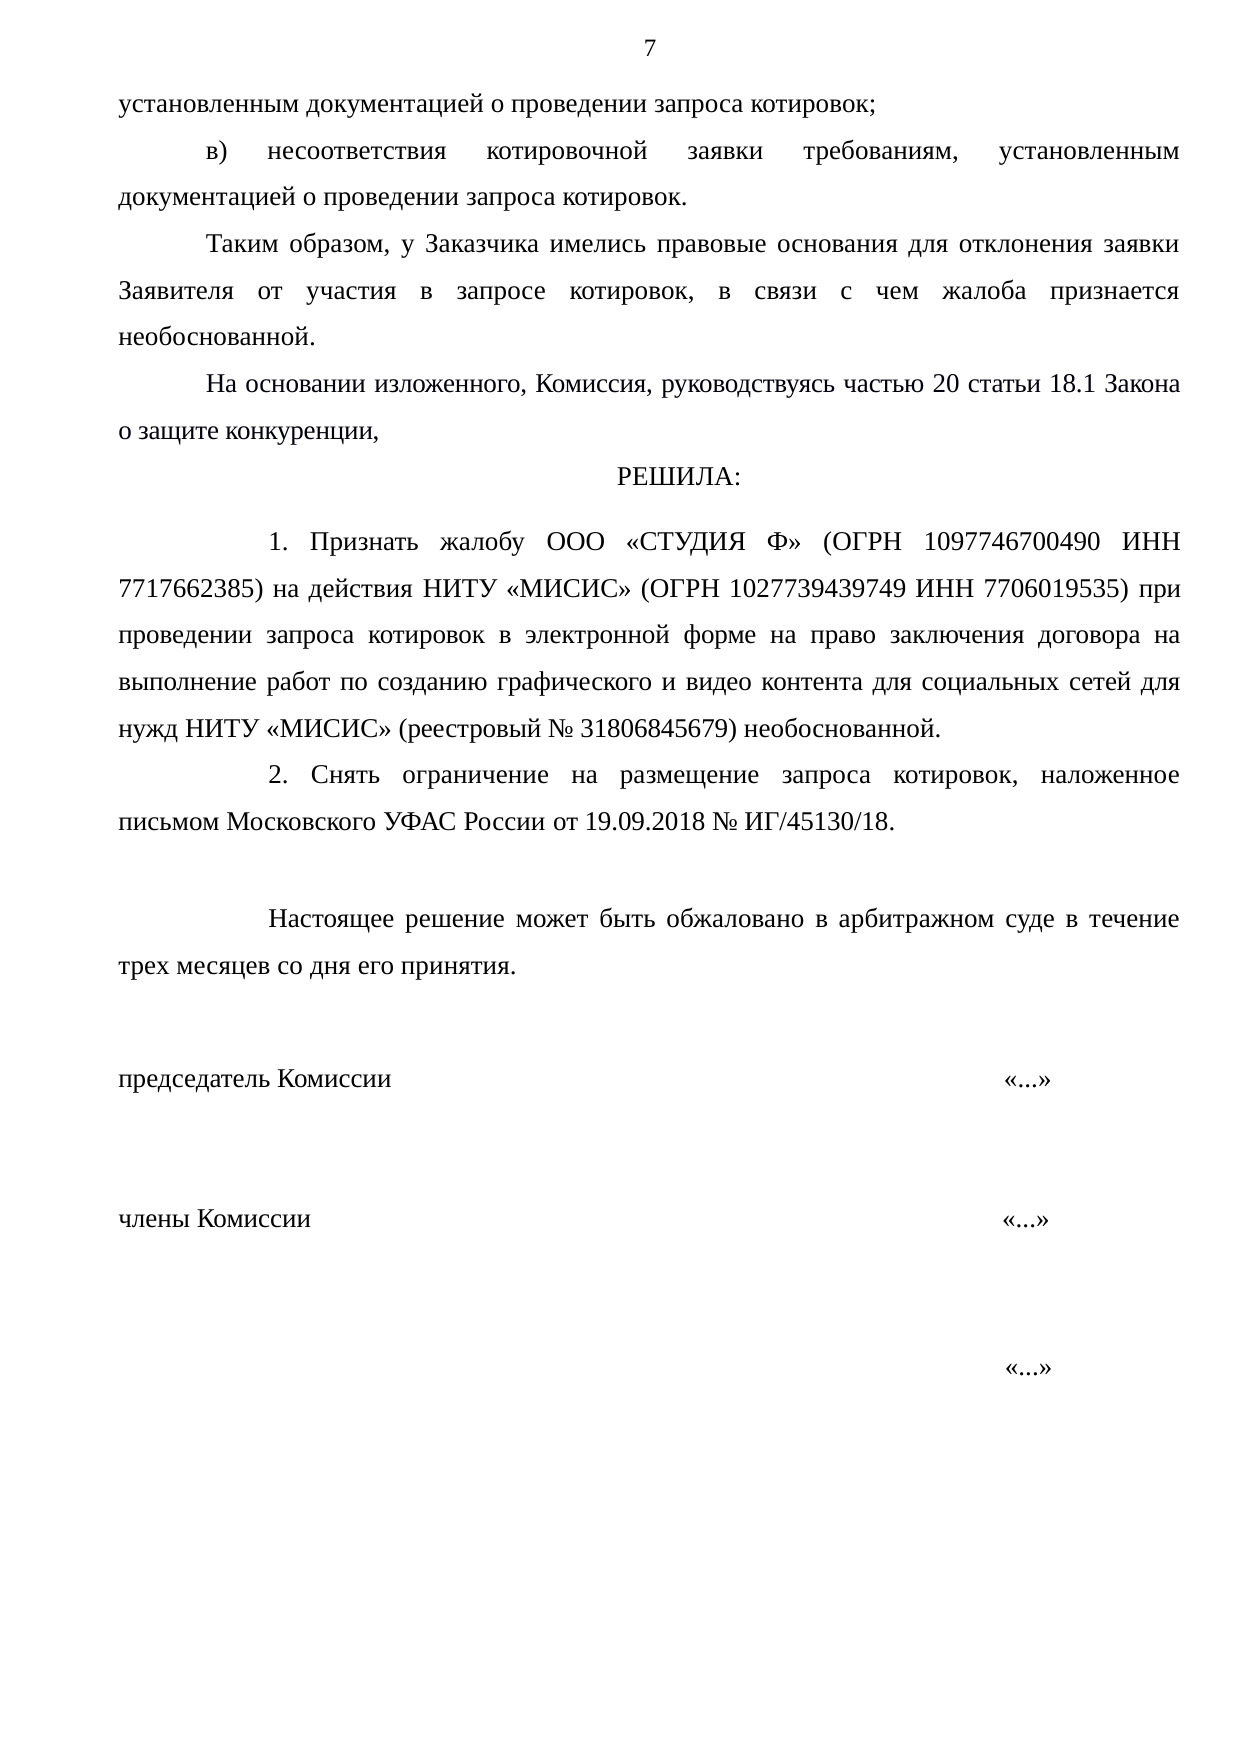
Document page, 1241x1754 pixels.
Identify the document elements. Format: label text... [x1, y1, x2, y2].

text в) несоответствия котировочной заявки требованиям, установленным документацией о проведении запроса котировок. [118, 134, 1181, 212]
text Таким образом, у Заказчика имелись правовые основания для отклонения заявки Заявителя от участия в запросе котировок, в связи с чем жалоба признается необоснованной. [118, 227, 1181, 352]
text установленным документацией о проведении запроса котировок; [118, 87, 1181, 118]
text члены Комиссии «...» [118, 1203, 1181, 1234]
text РЕШИЛА: [118, 461, 1181, 492]
text 2. Снять ограничение на размещение запроса котировок, наложенное письмом Московского УФАС России от 19.09.2018 № ИГ/45130/18. [118, 758, 1181, 836]
text «...» [118, 1350, 1181, 1381]
text 1. Признать жалобу ООО «СТУДИЯ Ф» (ОГРН 1097746700490 ИНН 7717662385) на действия НИТУ «МИСИС» (ОГРН 1027739439749 ИНН 7706019535) при проведении запроса котировок в электронной форме на право заключения договора на выполнение работ по созданию графического и видео контента для социальных сетей для нужд НИТУ «МИСИС» (реестровый № 31806845679) необоснованной. [118, 525, 1181, 743]
text На основании изложенного, Комиссия, руководствуясь частью 20 статьи 18.1 Закона о защите конкуренции, [118, 367, 1181, 445]
text председатель Комиссии «...» [118, 1063, 1181, 1094]
text Настоящее решение может быть обжаловано в арбитражном суде в течение трех месяцев со дня его принятия. [118, 902, 1181, 980]
